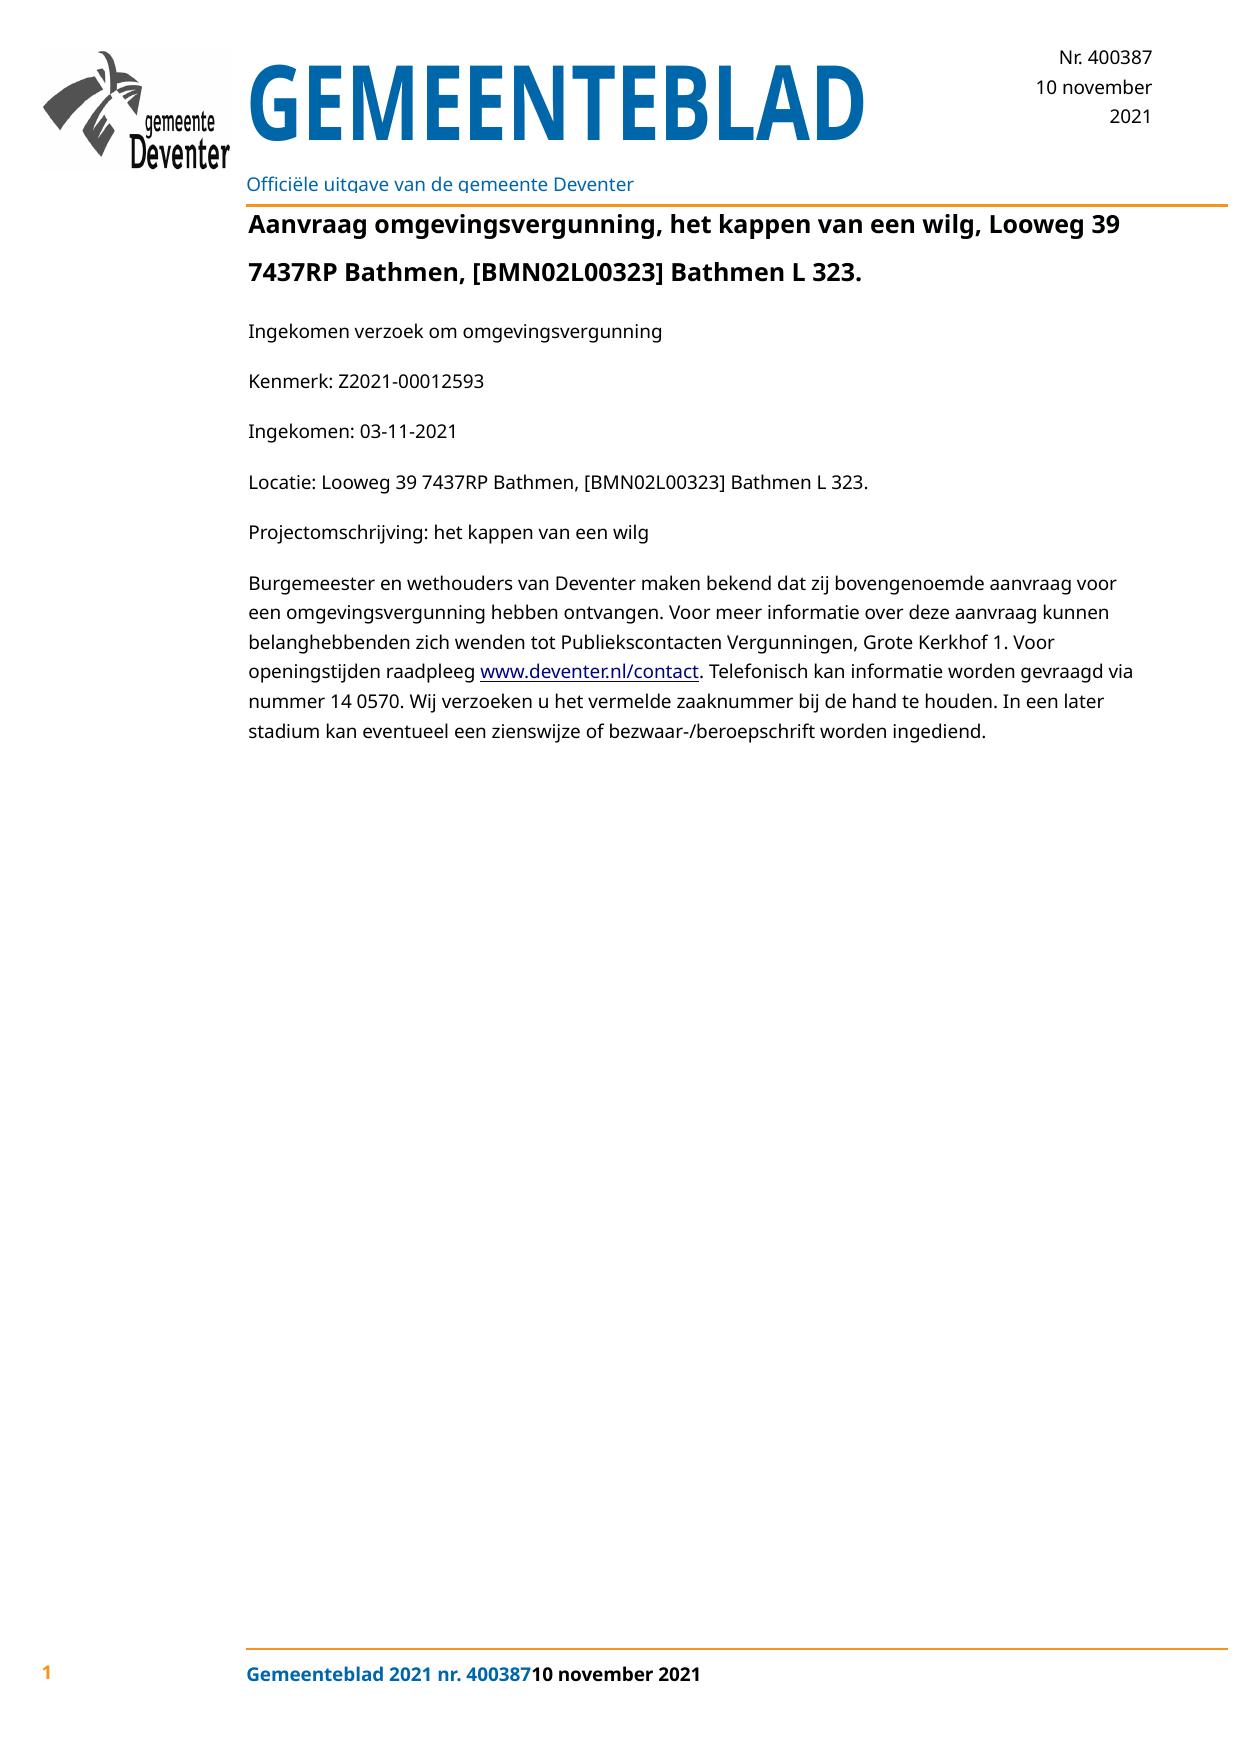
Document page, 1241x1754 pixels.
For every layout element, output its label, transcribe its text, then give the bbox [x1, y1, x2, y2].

text Projectomschrijving: het kappen van een wilg [248, 519, 1152, 545]
text Locatie: Looweg 39 7437RP Bathmen, [BMN02L00323] Bathmen L 323. [248, 469, 1152, 495]
text Kenmerk: Z2021-00012593 [248, 368, 1152, 394]
text Ingekomen verzoek om omgevingsvergunning [248, 318, 1152, 344]
text Aanvraag omgevingsvergunning, het kappen van een wilg, Looweg 39 7437RP Bathmen, [BMN02L00323] Bathmen L 323. [248, 207, 1152, 288]
text Burgemeester en wethouders van Deventer maken bekend dat zij bovengenoemde aanvraag voor een omgevingsvergunning hebben ontvangen. Voor meer informatie over deze aanvraag kunnen belanghebbenden zich wenden tot Publiekscontacten Vergunningen, Grote Kerkhof 1. Voor openingstijden raadpleeg www.deventer.nl/contact. Telefonisch kan informatie worden gevraagd via nummer 14 0570. Wij verzoeken u het vermelde zaaknummer bij de hand te houden. In een later stadium kan eventueel een zienswijze of bezwaar-/beroepschrift worden ingediend. [248, 570, 1152, 744]
text Ingekomen: 03-11-2021 [248, 419, 1152, 444]
picture [41, 47, 231, 172]
